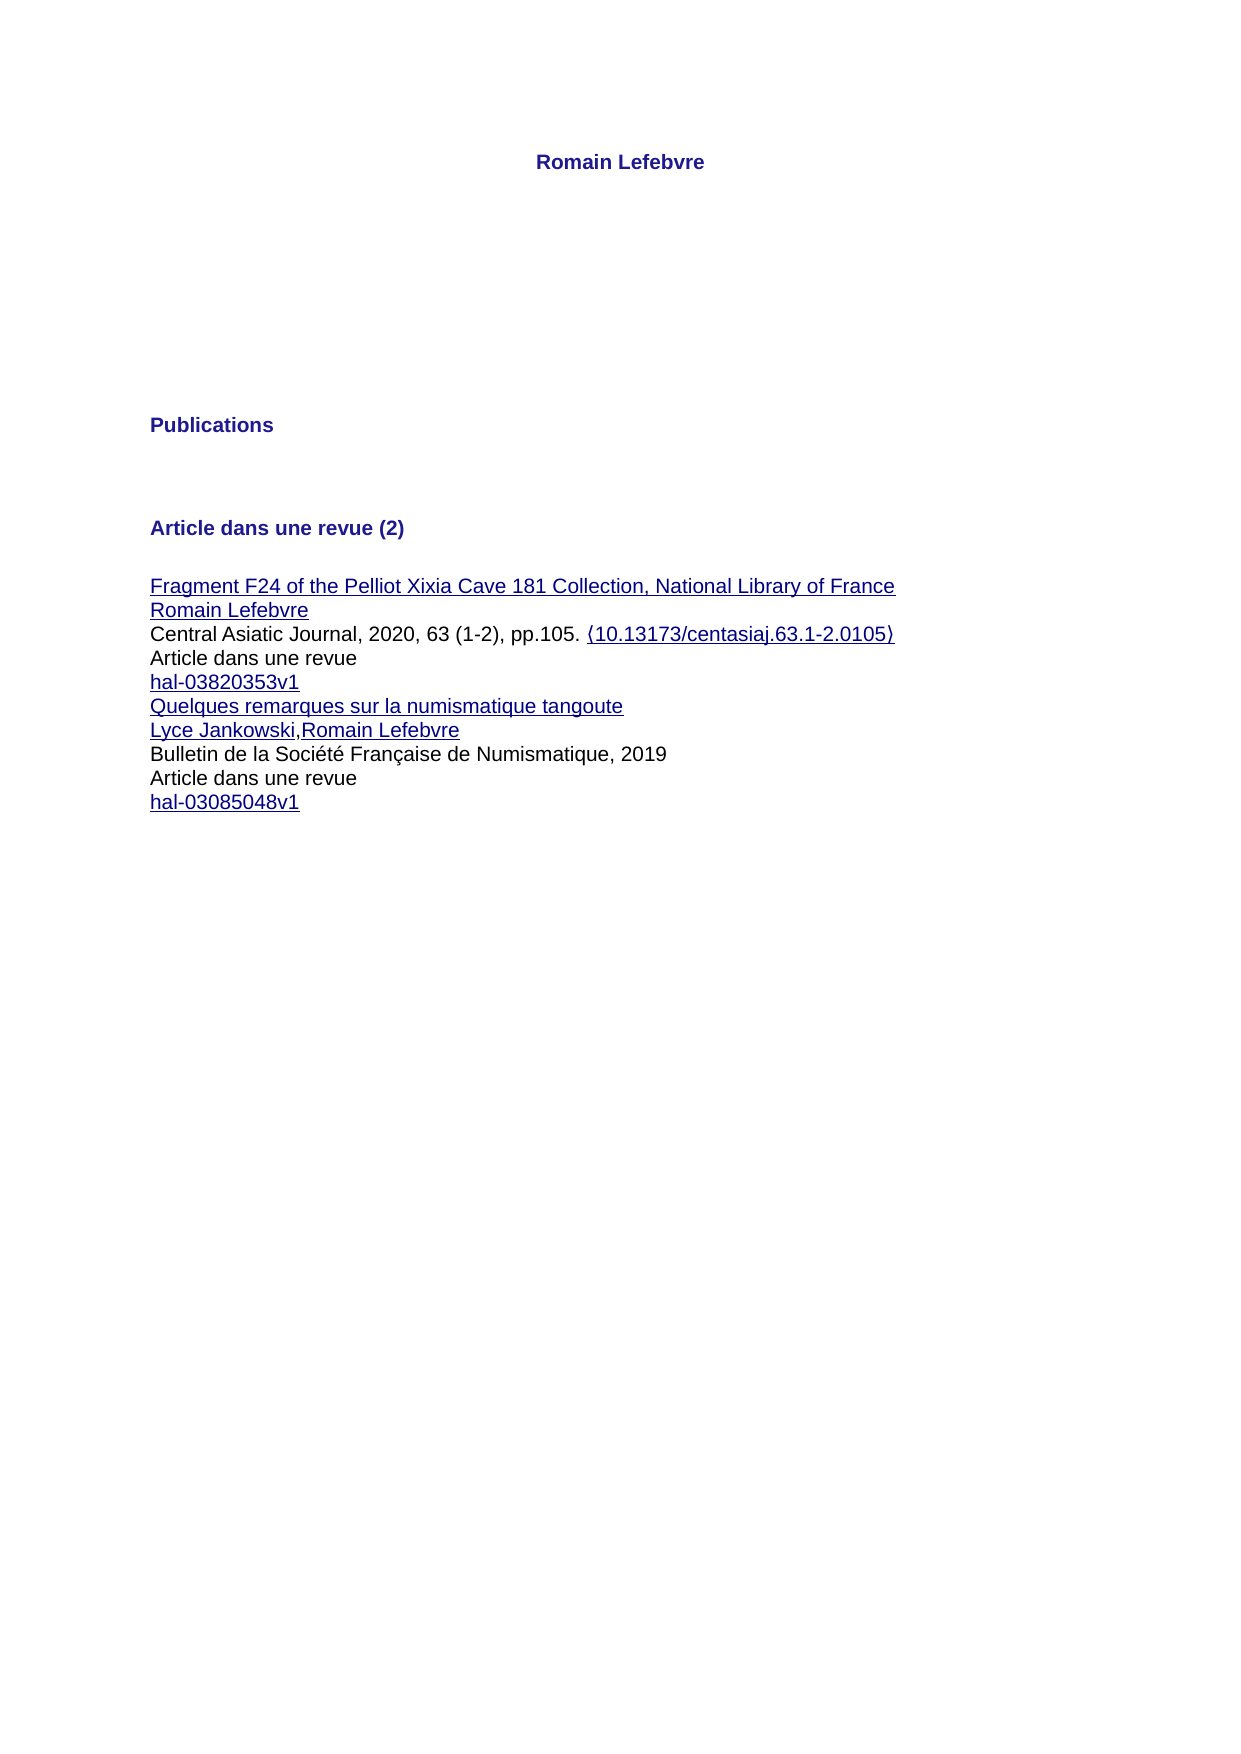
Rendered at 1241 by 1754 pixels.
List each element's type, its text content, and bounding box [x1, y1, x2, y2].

subtitle Article dans une revue (2) [150, 516, 1090, 539]
subtitle Romain Lefebvre [150, 150, 1090, 174]
subtitle Publications [150, 412, 1090, 436]
table_header Fragment F24 of the Pelliot Xixia Cave 181 Collection, National Library of France Romain Lefebvre Central Asiatic Journal, 2020, 63 (1-2), pp.105. ⟨10.13173/centasiaj.63.1-2.0105⟩ Article dans une revue hal-03820353v1 [150, 574, 1090, 694]
table_cell Quelques remarques sur la numismatique tangoute Lyce Jankowski,Romain Lefebvre Bulletin de la Société Française de Numismatique, 2019 Article dans une revue hal-03085048v1 [150, 694, 1090, 813]
